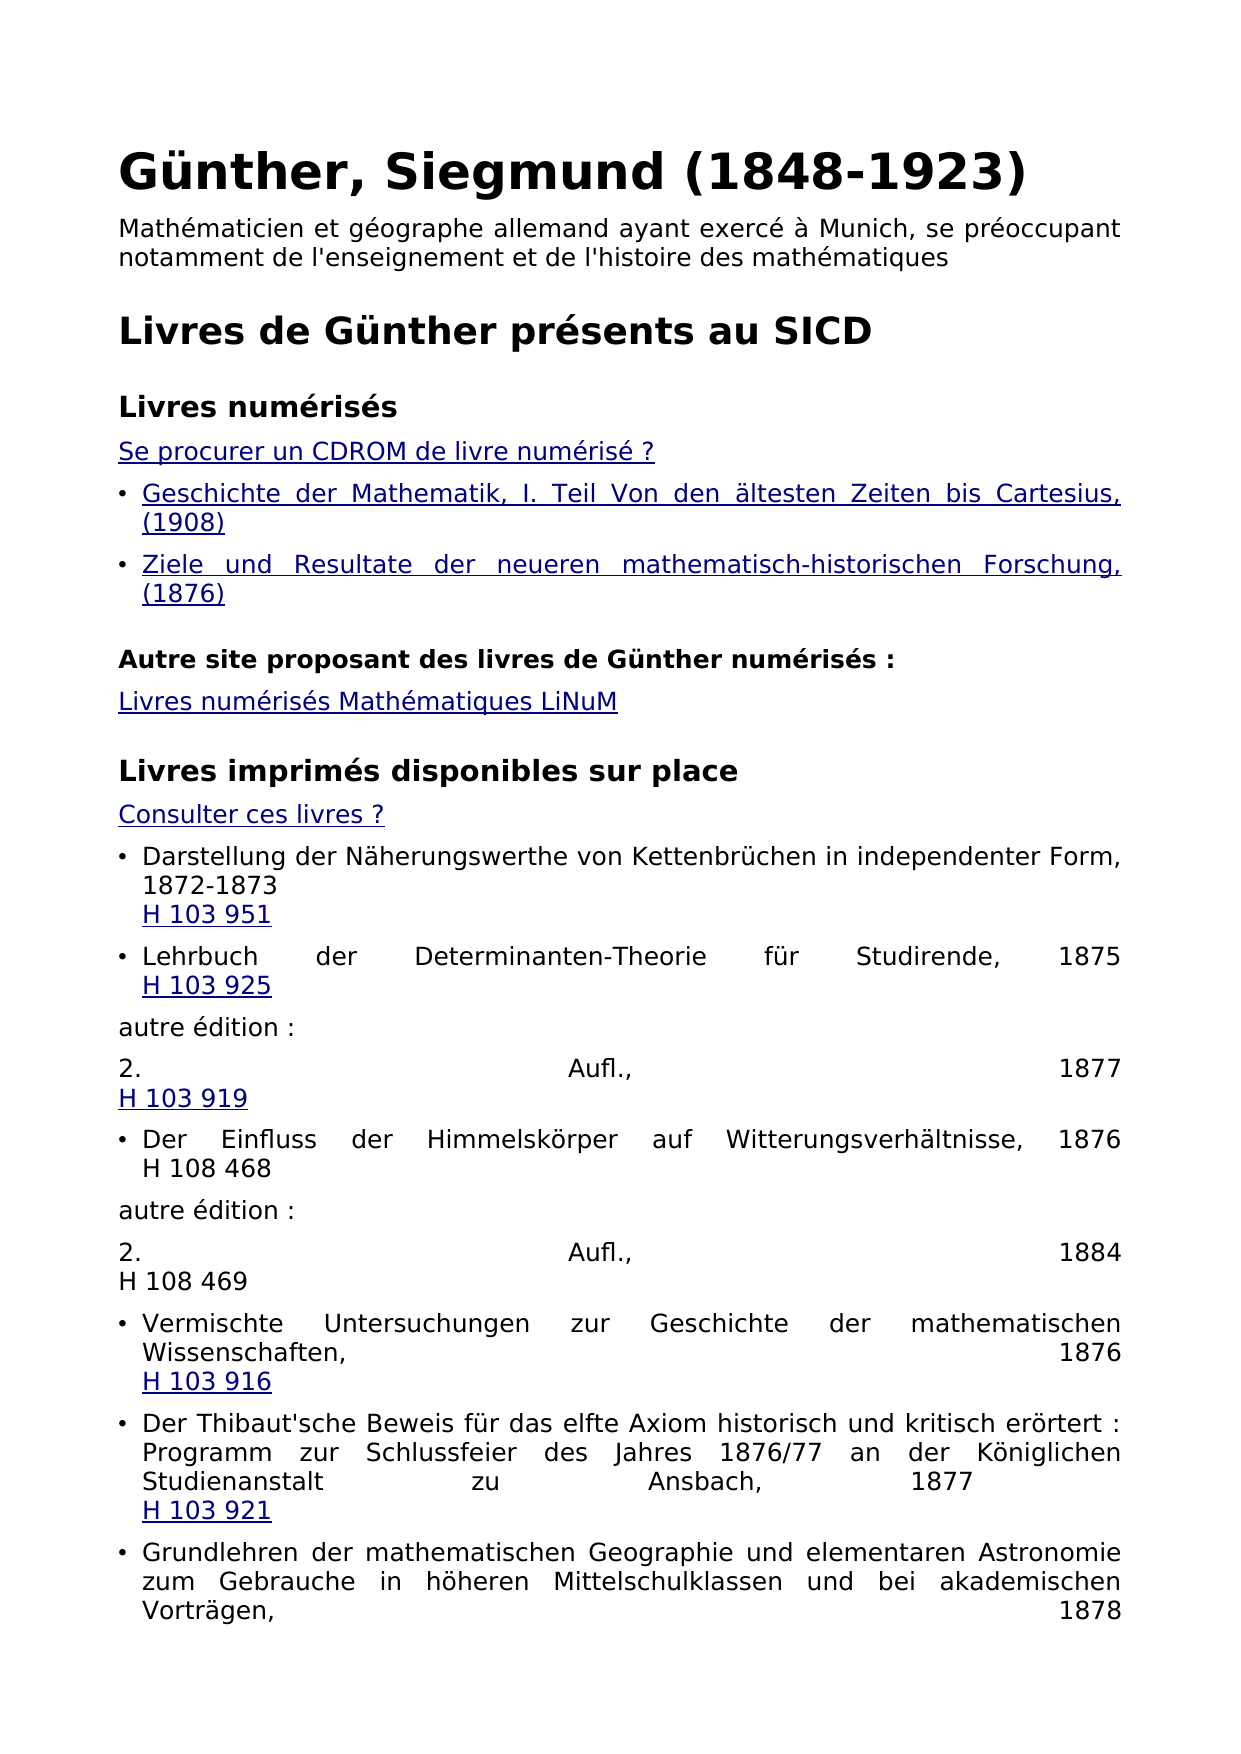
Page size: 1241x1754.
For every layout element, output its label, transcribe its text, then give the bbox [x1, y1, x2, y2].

list Grundlehren der mathematischen Geographie und elementaren Astronomie zum Gebrauche in höheren Mittelschulklassen und bei akademischen Vorträgen, 1878 [118, 1538, 1122, 1625]
subtitle Livres numérisés [118, 391, 1122, 425]
text Se procurer un CDROM de livre numérisé ? [118, 437, 1122, 466]
text Mathématicien et géographe allemand ayant exercé à Munich, se préoccupant notamment de l'enseignement et de l'histoire des mathématiques [118, 214, 1122, 272]
list Der Einfluss der Himmelskörper auf Witterungsverhältnisse, 1876 H 108 468 [118, 1125, 1122, 1184]
list Darstellung der Näherungswerthe von Kettenbrüchen in independenter Form, 1872-1873 H 103 951 [118, 842, 1122, 929]
text autre édition : [118, 1196, 1122, 1225]
list Geschichte der Mathematik, I. Teil Von den ältesten Zeiten bis Cartesius, (1908) [118, 479, 1122, 537]
text Consulter ces livres ? [118, 800, 1122, 829]
subtitle Günther, Siegmund (1848-1923) [118, 143, 1122, 201]
text 2. Aufl., 1884 H 108 469 [118, 1238, 1122, 1296]
text autre édition : [118, 1013, 1122, 1042]
list Der Thibaut'sche Beweis für das elfte Axiom historisch und kritisch erörtert : Programm zur Schlussfeier des Jahres 1876/77 an der Königlichen Studienanstalt zu Ansbach, 1877 H 103 921 [118, 1409, 1122, 1525]
subtitle Livres imprimés disponibles sur place [118, 754, 1122, 788]
subtitle Livres de Günther présents au SICD [118, 310, 1122, 353]
text Livres numérisés Mathématiques LiNuM [118, 687, 1122, 716]
text 2. Aufl., 1877 H 103 919 [118, 1054, 1122, 1113]
list Ziele und Resultate der neueren mathematisch-historischen Forschung, (1876) [118, 550, 1122, 608]
subtitle Autre site proposant des livres de Günther numérisés : [118, 646, 1122, 675]
list Lehrbuch der Determinanten-Theorie für Studirende, 1875 H 103 925 [118, 942, 1122, 1000]
list Vermischte Untersuchungen zur Geschichte der mathematischen Wissenschaften, 1876 H 103 916 [118, 1309, 1122, 1396]
